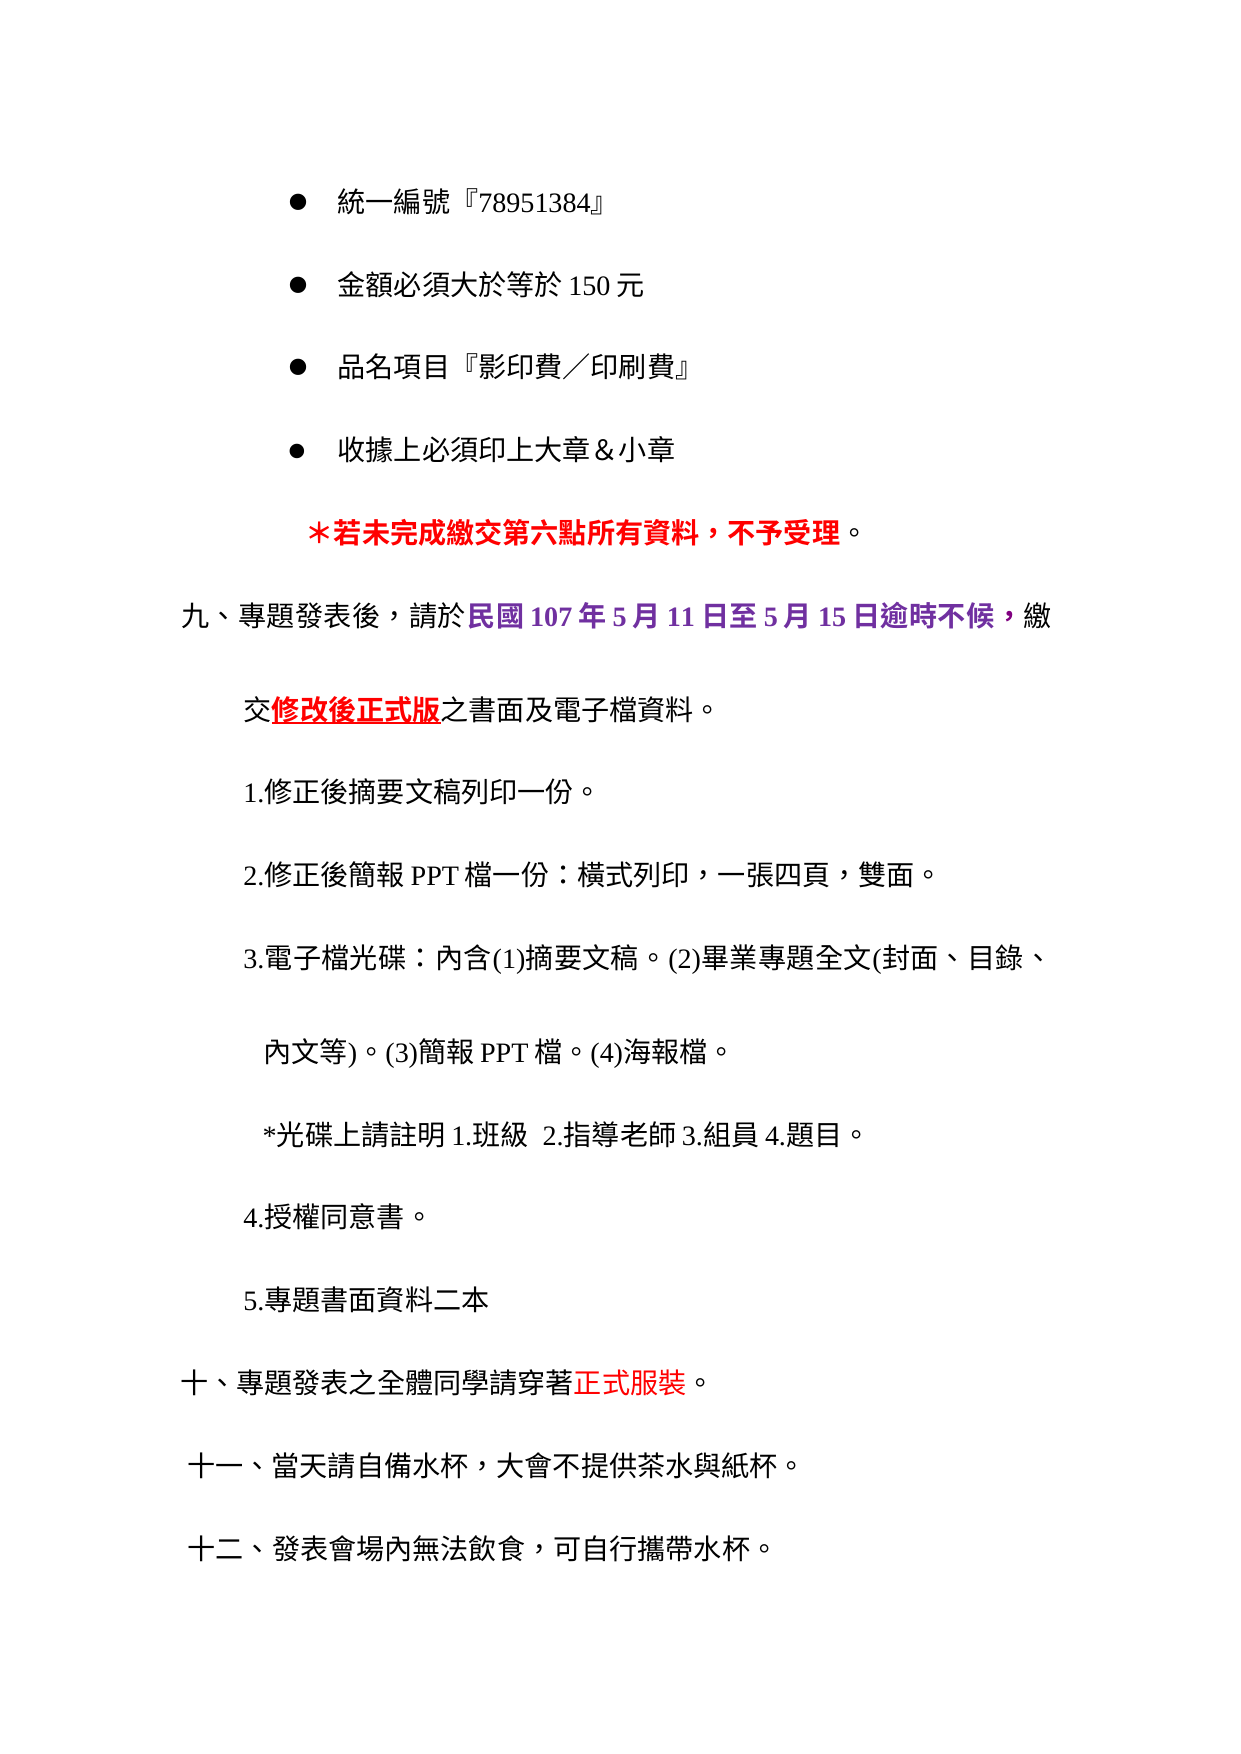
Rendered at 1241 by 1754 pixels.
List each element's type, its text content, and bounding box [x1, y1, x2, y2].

text 十一、當天請自備水杯，大會不提供茶水與紙杯。 [187, 1422, 1053, 1485]
text 十二、發表會場內無法飲食，可自行攜帶水杯。 [187, 1505, 1053, 1568]
text 3.電子檔光碟：內含(1)摘要文稿。(2)畢業專題全文(封面、目錄、內文等)。(3)簡報PPT檔。(4)海報檔。 [243, 914, 1053, 1071]
text 九、專題發表後，請於民國107年5月11日至5月15日逾時不候，繳交修改後正式版之書面及電子檔資料。 [137, 572, 1053, 729]
text 4.授權同意書。 [243, 1174, 1053, 1236]
text 十、專題發表之全體同學請穿著正式服裝。 [137, 1339, 1053, 1402]
list 金額必須大於等於150元 [287, 241, 1053, 303]
text *光碟上請註明1.班級 2.指導老師3.組員4.題目。 [262, 1091, 1053, 1154]
list 品名項目『影印費／印刷費』 [287, 324, 1053, 386]
text 2.修正後簡報PPT檔一份：橫式列印，一張四頁，雙面。 [243, 832, 1053, 894]
text ＊若未完成繳交第六點所有資料，不予受理。 [187, 489, 1053, 552]
text 5.專題書面資料二本 [243, 1257, 1053, 1319]
list 統一編號『78951384』 [287, 158, 1053, 221]
list 收據上必須印上大章＆小章 [287, 407, 1053, 469]
text 1.修正後摘要文稿列印一份。 [243, 749, 1053, 811]
